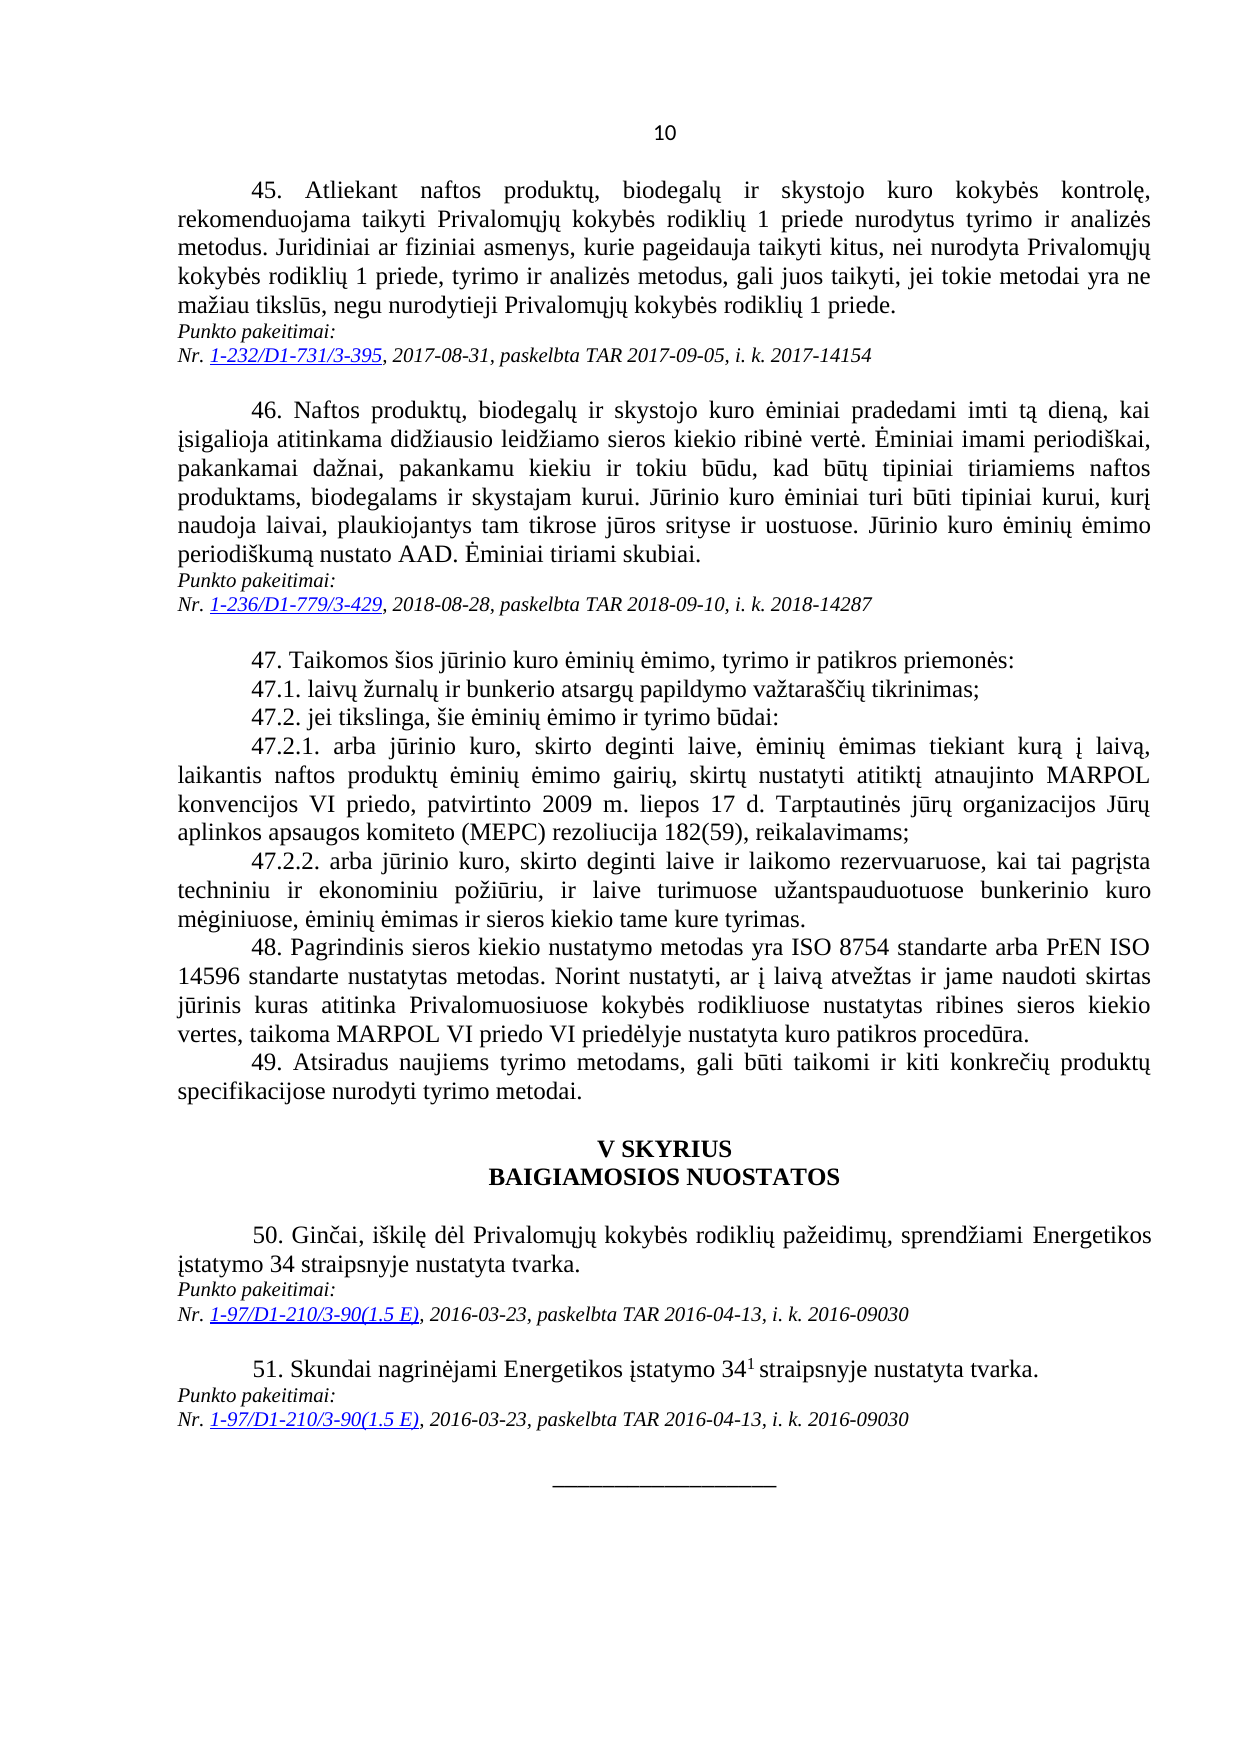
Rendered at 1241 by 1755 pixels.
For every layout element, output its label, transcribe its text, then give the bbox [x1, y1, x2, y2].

text 51. Skundai nagrinėjami Energetikos įstatymo 341 straipsnyje nustatyta tvarka. [177, 1354, 1152, 1383]
text Punkto pakeitimai: [177, 1383, 1152, 1407]
text 50. Ginčai, iškilę dėl Privalomųjų kokybės rodiklių pažeidimų, sprendžiami Energetikos įstatymo 34 straipsnyje nustatyta tvarka. [177, 1220, 1152, 1277]
text Punkto pakeitimai: [177, 568, 1152, 592]
text Punkto pakeitimai: [177, 319, 1152, 343]
text 49. Atsiradus naujiems tyrimo metodams, gali būti taikomi ir kiti konkrečių produktų specifikacijose nurodyti tyrimo metodai. [177, 1047, 1152, 1105]
text 47. Taikomos šios jūrinio kuro ėminių ėmimo, tyrimo ir patikros priemonės: [177, 645, 1152, 674]
text 45. Atliekant naftos produktų, biodegalų ir skystojo kuro kokybės kontrolę, rekomenduojama taikyti Privalomųjų kokybės rodiklių 1 priede nurodytus tyrimo ir analizės metodus. Juridiniai ar fiziniai asmenys, kurie pageidauja taikyti kitus, nei nurodyta Privalomųjų kokybės rodiklių 1 priede, tyrimo ir analizės metodus, gali juos taikyti, jei tokie metodai yra ne mažiau tikslūs, negu nurodytieji Privalomųjų kokybės rodiklių 1 priede. [177, 175, 1152, 319]
text 47.2. jei tikslinga, šie ėminių ėmimo ir tyrimo būdai: [177, 702, 1152, 731]
text 48. Pagrindinis sieros kiekio nustatymo metodas yra ISO 8754 standarte arba PrEN ISO 14596 standarte nustatytas metodas. Norint nustatyti, ar į laivą atvežtas ir jame naudoti skirtas jūrinis kuras atitinka Privalomuosiuose kokybės rodikliuose nustatytas ribines sieros kiekio vertes, taikoma MARPOL VI priedo VI priedėlyje nustatyta kuro patikros procedūra. [177, 932, 1152, 1047]
text 46. Naftos produktų, biodegalų ir skystojo kuro ėminiai pradedami imti tą dieną, kai įsigalioja atitinkama didžiausio leidžiamo sieros kiekio ribinė vertė. Ėminiai imami periodiškai, pakankamai dažnai, pakankamu kiekiu ir tokiu būdu, kad būtų tipiniai tiriamiems naftos produktams, biodegalams ir skystajam kurui. Jūrinio kuro ėminiai turi būti tipiniai kurui, kurį naudoja laivai, plaukiojantys tam tikrose jūros srityse ir uostuose. Jūrinio kuro ėminių ėmimo periodiškumą nustato AAD. Ėminiai tiriami skubiai. [177, 396, 1152, 568]
text BAIGIAMOSIOS NUOSTATOS [177, 1162, 1152, 1191]
text 47.1. laivų žurnalų ir bunkerio atsargų papildymo važtaraščių tikrinimas; [177, 674, 1152, 702]
text Punkto pakeitimai: [177, 1277, 1152, 1301]
text Nr. 1-232/D1-731/3-395, 2017-08-31, paskelbta TAR 2017-09-05, i. k. 2017-14154 [177, 343, 1152, 367]
text Nr. 1-97/D1-210/3-90(1.5 E), 2016-03-23, paskelbta TAR 2016-04-13, i. k. 2016-09030 [177, 1407, 1152, 1431]
text __________________ [177, 1460, 1152, 1490]
text Nr. 1-236/D1-779/3-429, 2018-08-28, paskelbta TAR 2018-09-10, i. k. 2018-14287 [177, 592, 1152, 616]
text V SKYRIUS [177, 1134, 1152, 1162]
text Nr. 1-97/D1-210/3-90(1.5 E), 2016-03-23, paskelbta TAR 2016-04-13, i. k. 2016-09030 [177, 1301, 1152, 1326]
text 47.2.1. arba jūrinio kuro, skirto deginti laive, ėminių ėmimas tiekiant kurą į laivą, laikantis naftos produktų ėminių ėmimo gairių, skirtų nustatyti atitiktį atnaujinto MARPOL konvencijos VI priedo, patvirtinto 2009 m. liepos 17 d. Tarptautinės jūrų organizacijos Jūrų aplinkos apsaugos komiteto (MEPC) rezoliucija 182(59), reikalavimams; [177, 731, 1152, 846]
text 47.2.2. arba jūrinio kuro, skirto deginti laive ir laikomo rezervuaruose, kai tai pagrįsta techniniu ir ekonominiu požiūriu, ir laive turimuose užantspauduotuose bunkerinio kuro mėginiuose, ėminių ėmimas ir sieros kiekio tame kure tyrimas. [177, 846, 1152, 932]
